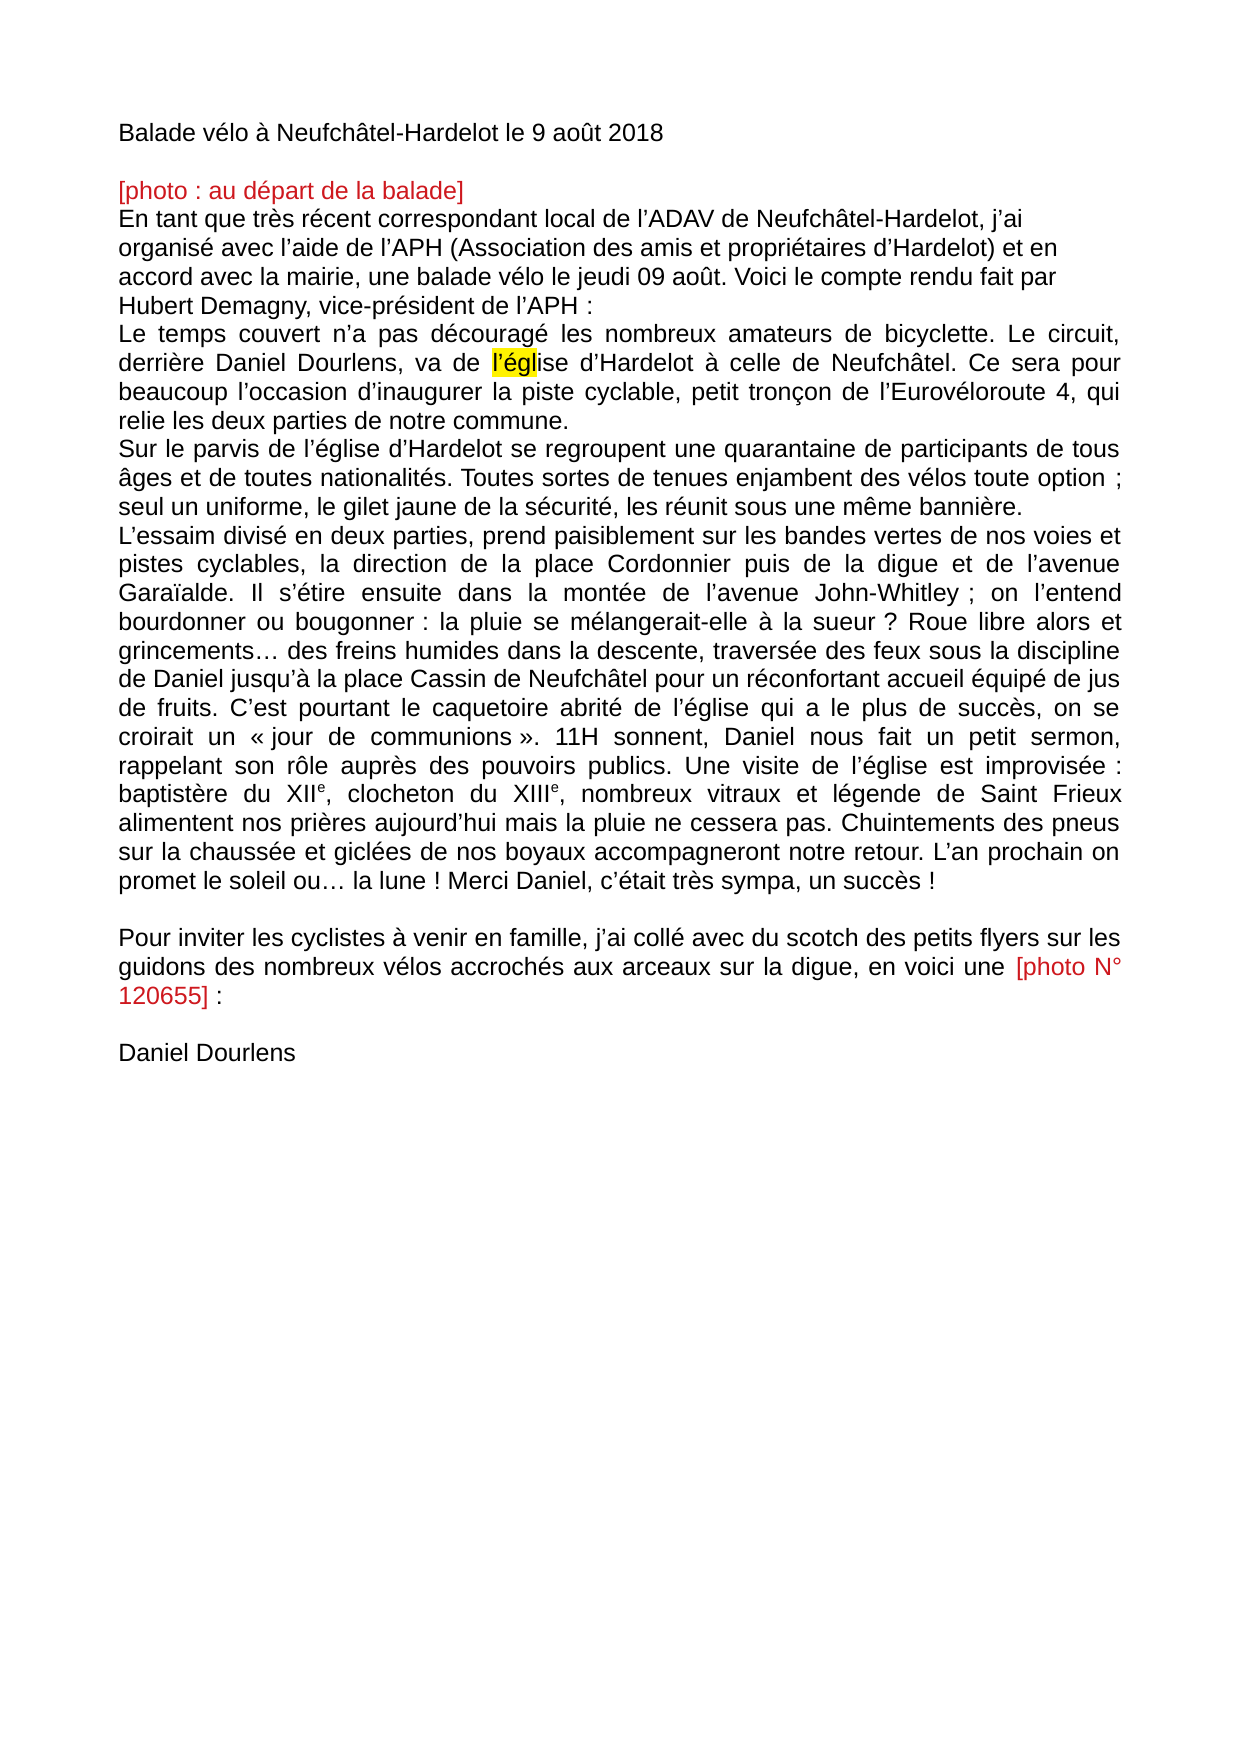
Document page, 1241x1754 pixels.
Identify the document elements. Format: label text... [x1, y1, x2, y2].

text L’essaim divisé en deux parties, prend paisiblement sur les bandes vertes de nos voies et pistes cyclables, la direction de la place Cordonnier puis de la digue et de l’avenue Garaïalde. Il s’étire ensuite dans la montée de l’avenue John-Whitley ; on l’entend bourdonner ou bougonner : la pluie se mélangerait-elle à la sueur ? Roue libre alors et grincements… des freins humides dans la descente, traversée des feux sous la discipline de Daniel jusqu’à la place Cassin de Neufchâtel pour un réconfortant accueil équipé de jus de fruits. C’est pourtant le caquetoire abrité de l’église qui a le plus de succès, on se croirait un « jour de communions ». 11H sonnent, Daniel nous fait un petit sermon, rappelant son rôle auprès des pouvoirs publics. Une visite de l’église est improvisée : baptistère du XIIe, clocheton du XIIIe, nombreux vitraux et légende de Saint Frieux alimentent nos prières aujourd’hui mais la pluie ne cessera pas. Chuintements des pneus sur la chaussée et giclées de nos boyaux accompagneront notre retour. L’an prochain on promet le soleil ou… la lune ! Merci Daniel, c’était très sympa, un succès ! [118, 521, 1122, 894]
text En tant que très récent correspondant local de l’ADAV de Neufchâtel-Hardelot, j’ai organisé avec l’aide de l’APH (Association des amis et propriétaires d’Hardelot) et en accord avec la mairie, une balade vélo le jeudi 09 août. Voici le compte rendu fait par Hubert Demagny, vice-président de l’APH : [118, 204, 1122, 319]
text [photo : au départ de la balade] [118, 176, 1122, 204]
text Le temps couvert n’a pas découragé les nombreux amateurs de bicyclette. Le circuit, derrière Daniel Dourlens, va de l’église d’Hardelot à celle de Neufchâtel. Ce sera pour beaucoup l’occasion d’inaugurer la piste cyclable, petit tronçon de l’Eurovéloroute 4, qui relie les deux parties de notre commune. [118, 319, 1122, 434]
text Balade vélo à Neufchâtel-Hardelot le 9 août 2018 [118, 118, 1122, 147]
text Pour inviter les cyclistes à venir en famille, j’ai collé avec du scotch des petits flyers sur les guidons des nombreux vélos accrochés aux arceaux sur la digue, en voici une [photo N° 120655] : [118, 923, 1122, 1009]
text Daniel Dourlens [118, 1038, 1122, 1067]
text Sur le parvis de l’église d’Hardelot se regroupent une quarantaine de participants de tous âges et de toutes nationalités. Toutes sortes de tenues enjambent des vélos toute option ; seul un uniforme, le gilet jaune de la sécurité, les réunit sous une même bannière. [118, 434, 1122, 521]
